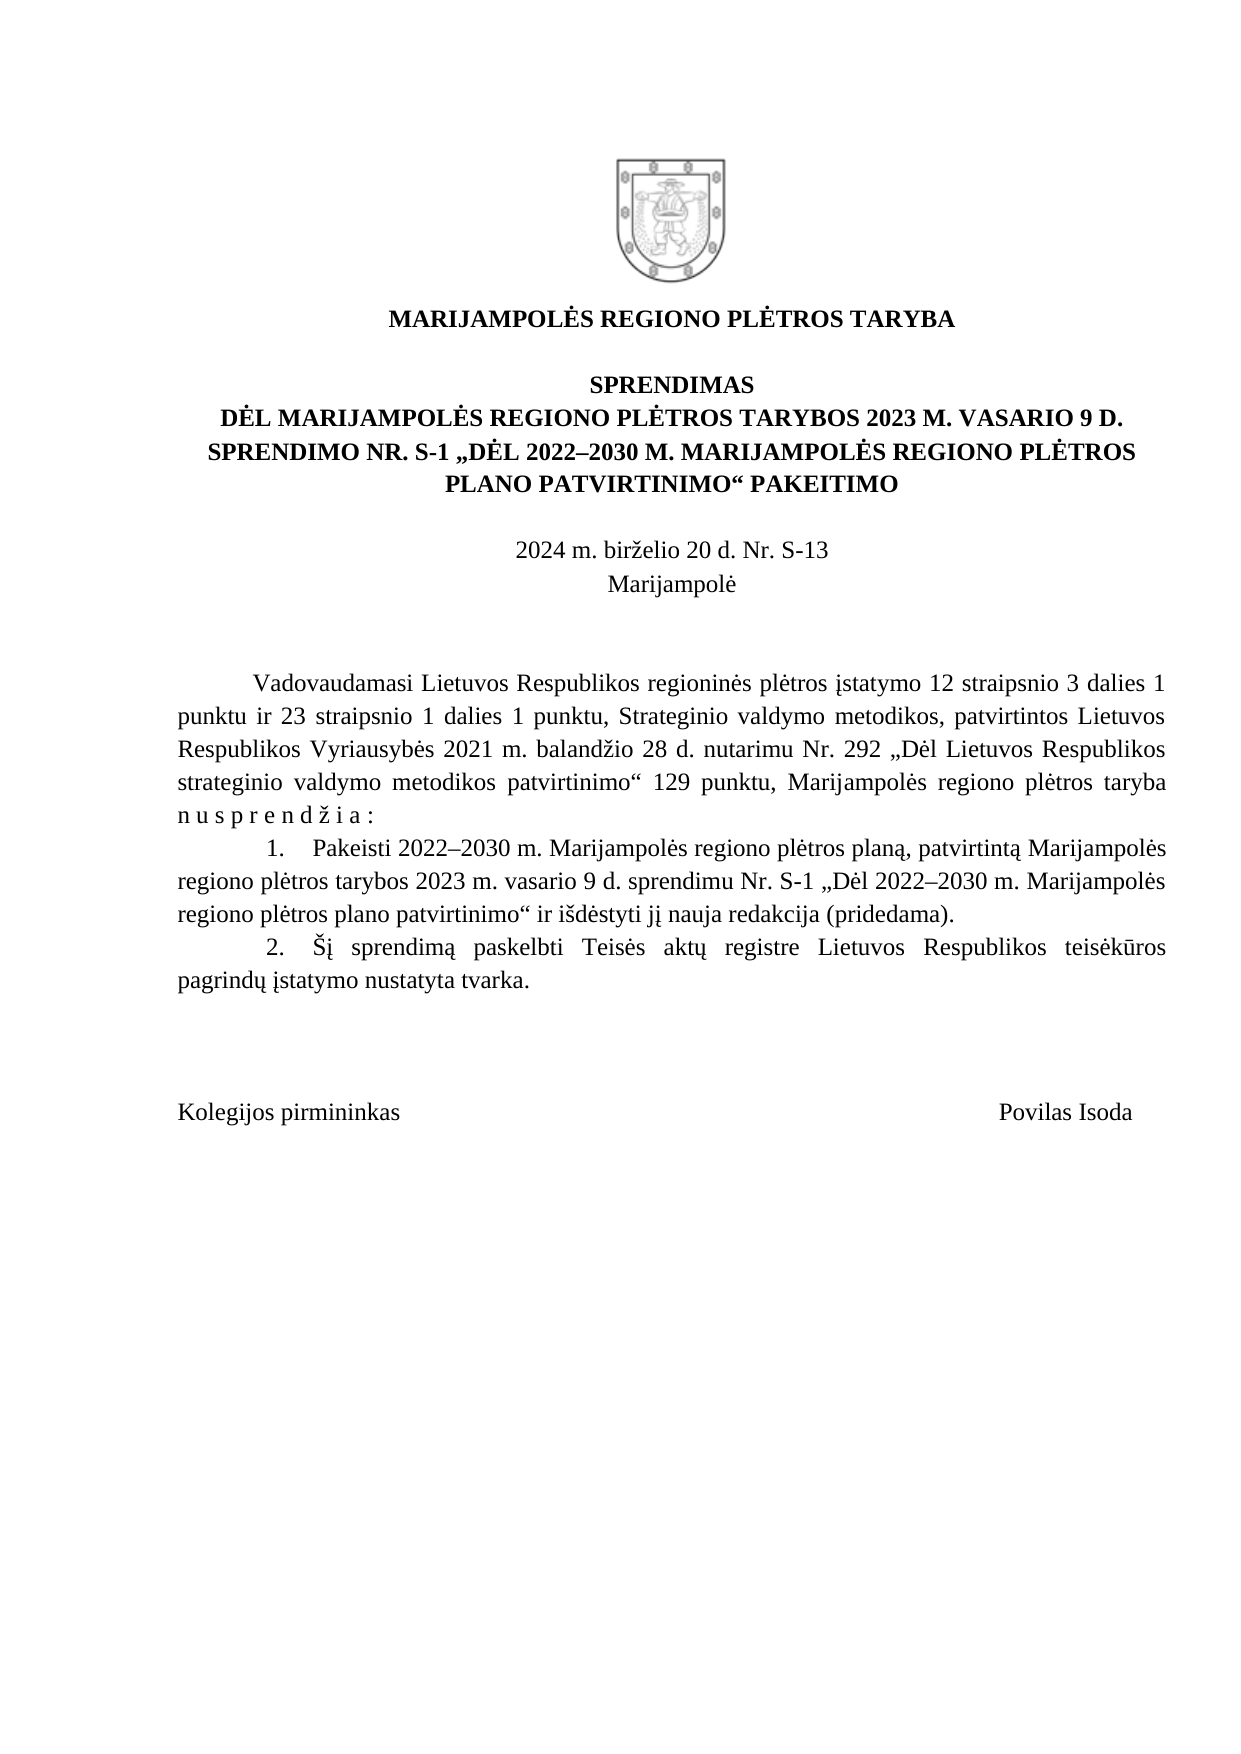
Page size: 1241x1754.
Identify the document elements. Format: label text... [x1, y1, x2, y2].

text 2024 m. birželio 20 d. Nr. S-13 [177, 536, 1167, 564]
text 2. Šį sprendimą paskelbti Teisės aktų registre Lietuvos Respublikos teisėkūros pagrindų įstatymo nustatyta tvarka. [177, 932, 1167, 994]
subtitle SPRENDIMAS [177, 371, 1167, 399]
text DĖL MARIJAMPOLĖS REGIONO PLĖTROS TARYBOS 2023 M. VASARIO 9 D. SPRENDIMO NR. S-1 „DĖL 2022–2030 M. MARIJAMPOLĖS REGIONO PLĖTROS PLANO PATVIRTINIMO“ PAKEITIMO [177, 403, 1167, 498]
text MARIJAMPOLĖS REGIONO PLĖTROS TARYBA [177, 304, 1167, 333]
text Vadovaudamasi Lietuvos Respublikos regioninės plėtros įstatymo 12 straipsnio 3 dalies 1 punktu ir 23 straipsnio 1 dalies 1 punktu, Strateginio valdymo metodikos, patvirtintos Lietuvos Respublikos Vyriausybės 2021 m. balandžio 28 d. nutarimu Nr. 292 „Dėl Lietuvos Respublikos strateginio valdymo metodikos patvirtinimo“ 129 punktu, Marijampolės regiono plėtros taryba nusprendžia: [177, 668, 1167, 828]
text 1. Pakeisti 2022–2030 m. Marijampolės regiono plėtros planą, patvirtintą Marijampolės regiono plėtros tarybos 2023 m. vasario 9 d. sprendimu Nr. S-1 „Dėl 2022–2030 m. Marijampolės regiono plėtros plano patvirtinimo“ ir išdėstyti jį nauja redakcija (pridedama). [177, 833, 1167, 928]
text Marijampolė [177, 569, 1167, 597]
text Kolegijos pirmininkas Povilas Isoda [177, 1097, 1167, 1126]
